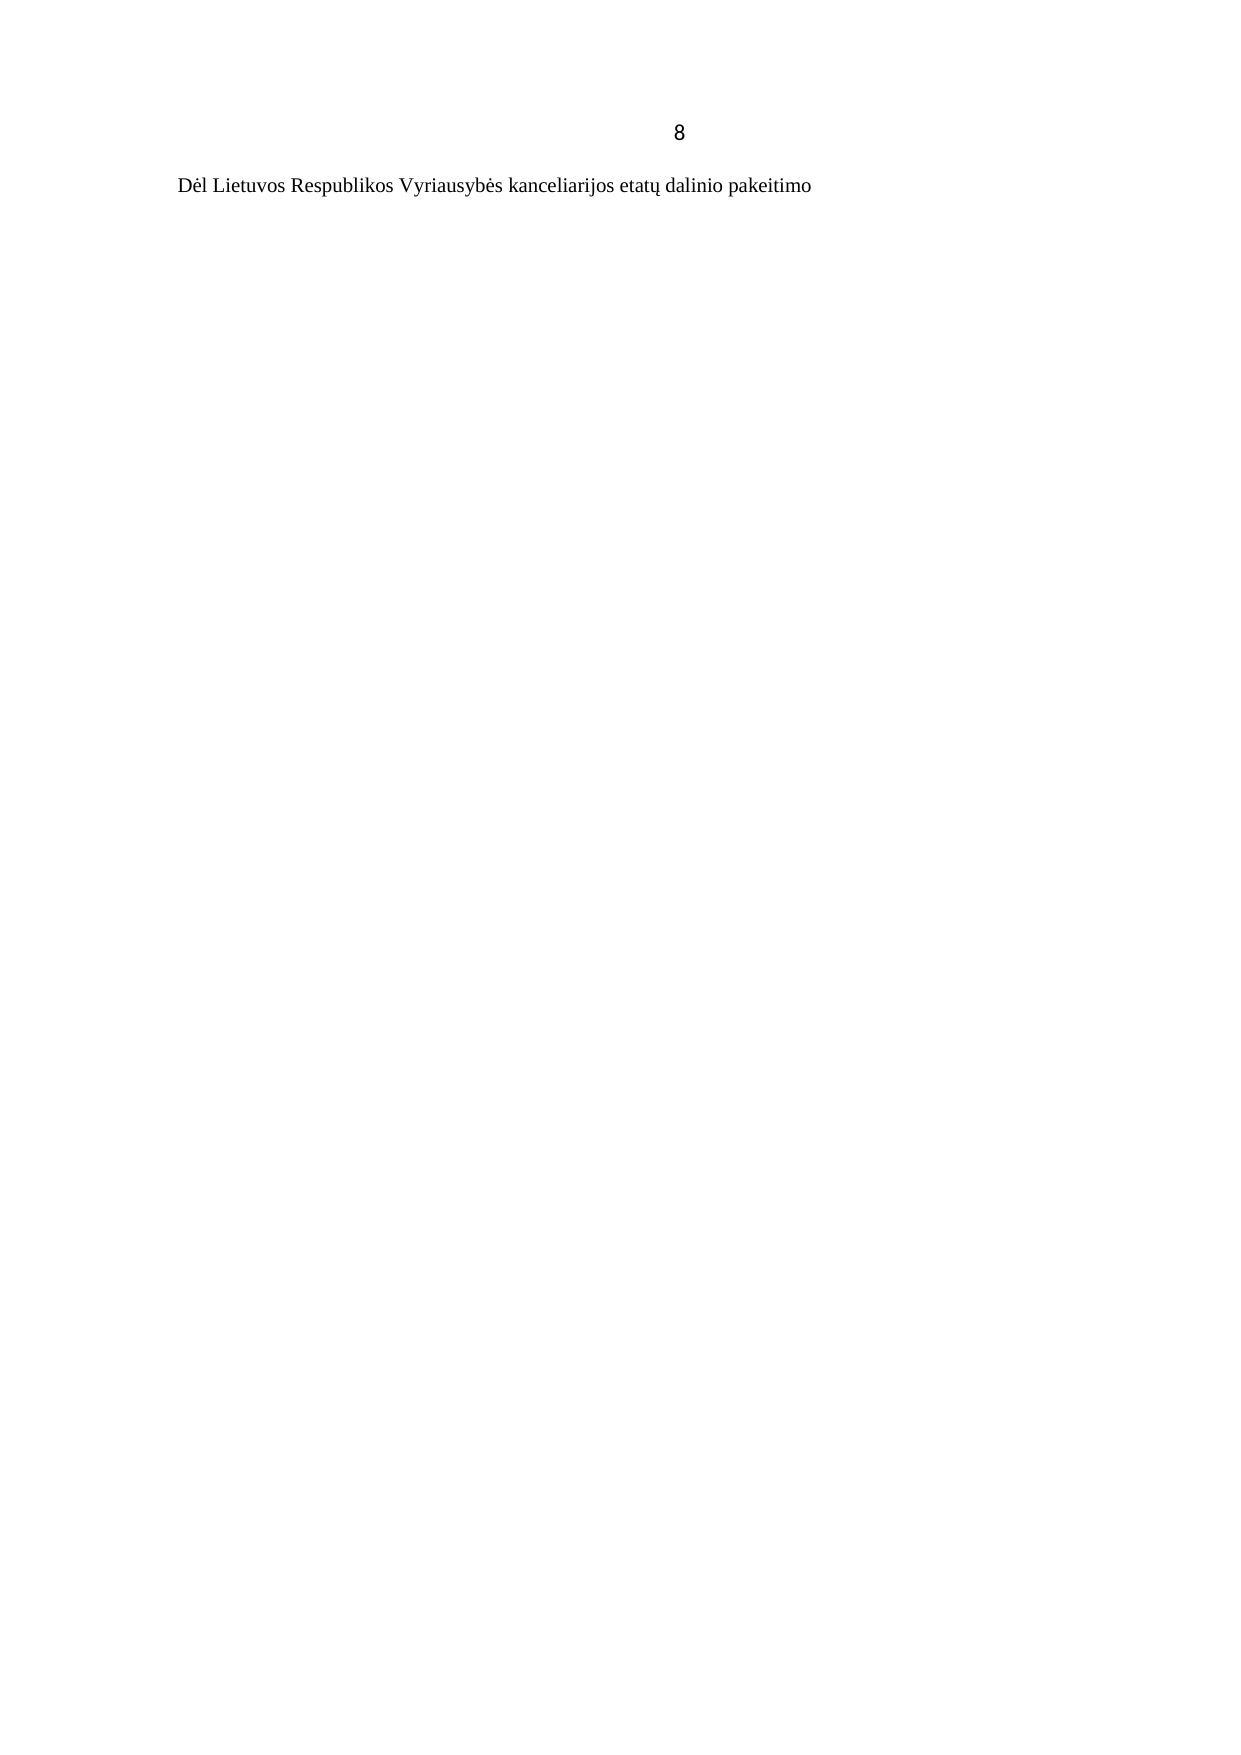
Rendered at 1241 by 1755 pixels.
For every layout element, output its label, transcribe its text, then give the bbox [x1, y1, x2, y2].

text Dėl Lietuvos Respublikos Vyriausybės kanceliarijos etatų dalinio pakeitimo [177, 172, 1181, 197]
